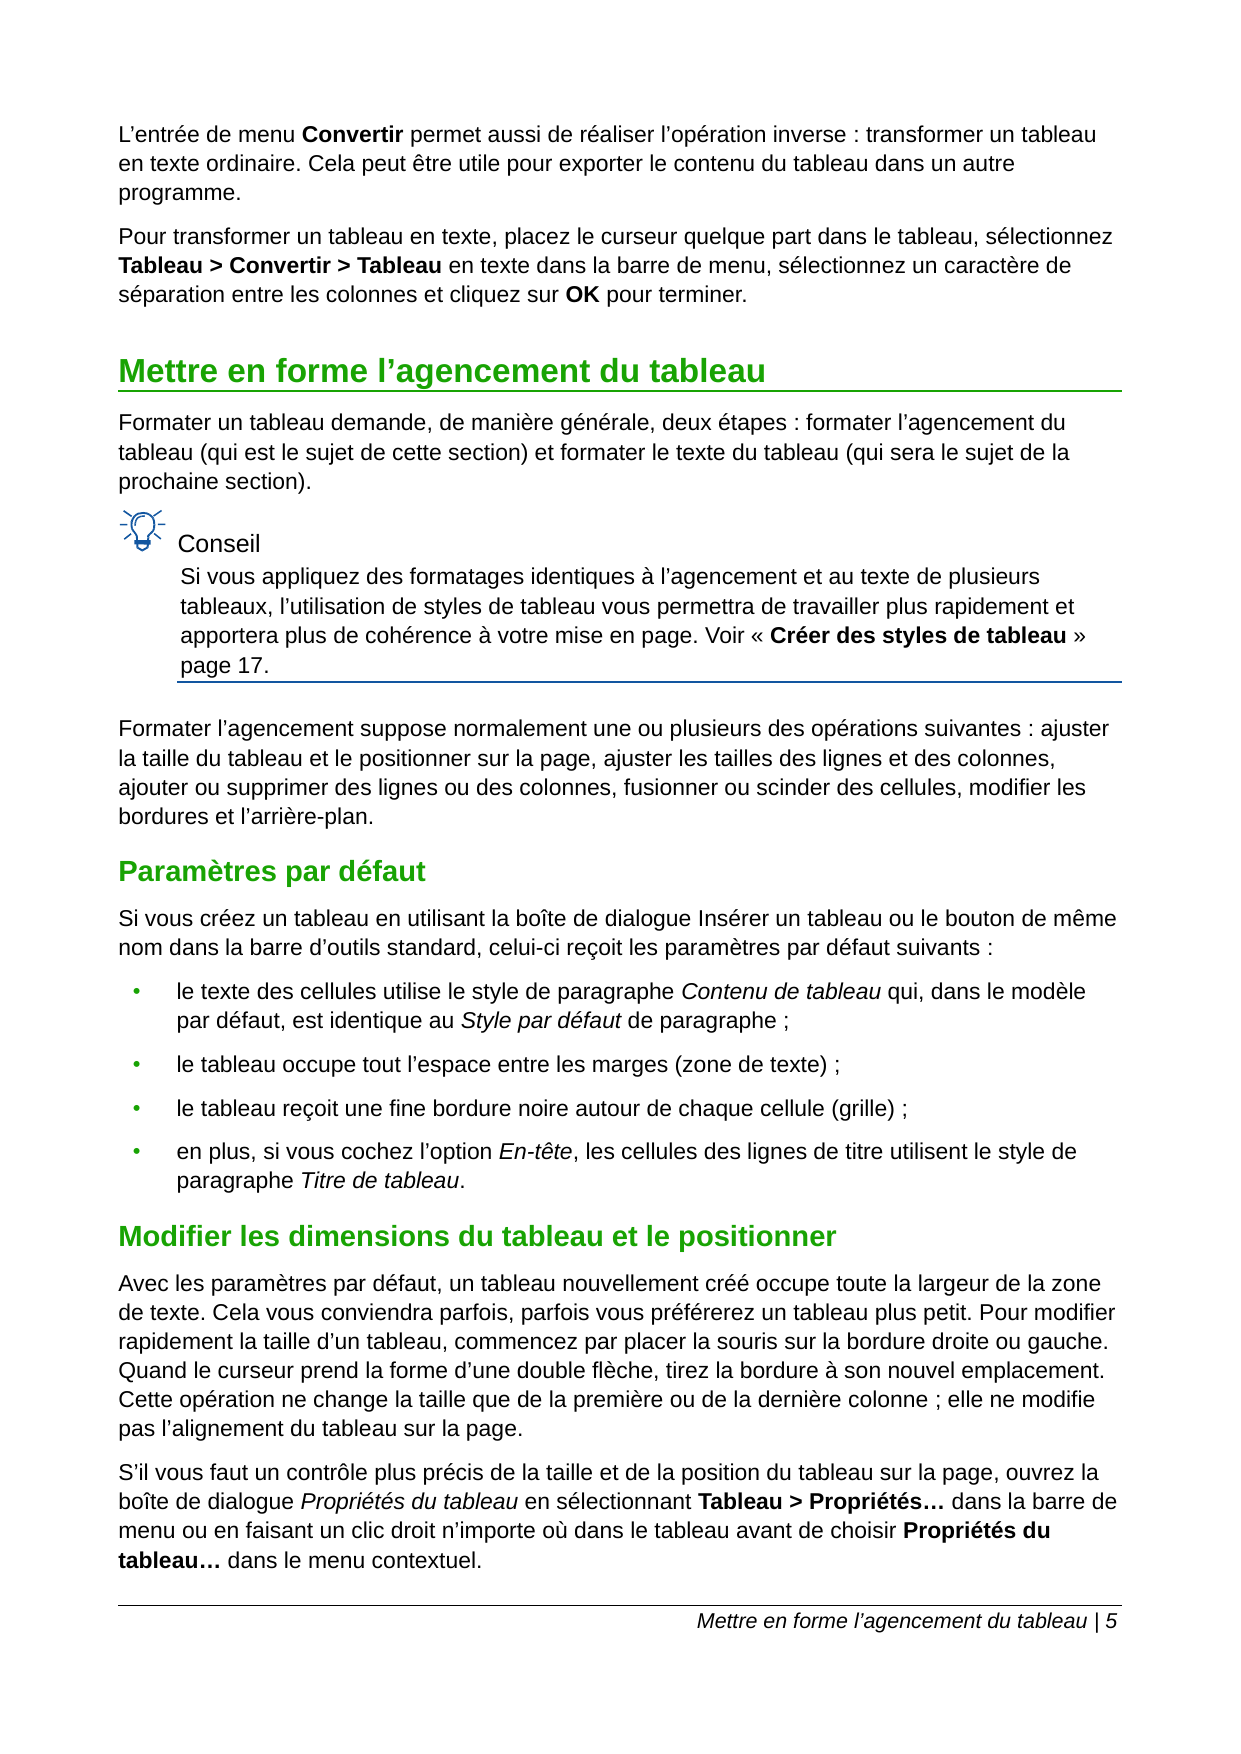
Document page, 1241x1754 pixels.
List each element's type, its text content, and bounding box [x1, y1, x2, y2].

list le tableau occupe tout l’espace entre les marges (zone de texte) ; [133, 1048, 1122, 1077]
list le texte des cellules utilise le style de paragraphe Contenu de tableau qui, dans le modèle par défaut, est identique au Style par défaut de paragraphe ; [133, 975, 1122, 1033]
text L’entrée de menu Convertir permet aussi de réaliser l’opération inverse : transformer un tableau en texte ordinaire. Cela peut être utile pour exporter le contenu du tableau dans un autre programme. [118, 118, 1122, 206]
text Formater un tableau demande, de manière générale, deux étapes : formater l’agencement du tableau (qui est le sujet de cette section) et formater le texte du tableau (qui sera le sujet de la prochaine section). [118, 407, 1122, 494]
subtitle Modifier les dimensions du tableau et le positionner [118, 1223, 1122, 1252]
list le tableau reçoit une fine bordure noire autour de chaque cellule (grille) ; [133, 1092, 1122, 1121]
list en plus, si vous cochez l’option En-tête, les cellules des lignes de titre utilisent le style de paragraphe Titre de tableau. [133, 1136, 1122, 1194]
text Formater l’agencement suppose normalement une ou plusieurs des opérations suivantes : ajuster la taille du tableau et le positionner sur la page, ajuster les tailles des lignes et des colonnes, ajouter ou supprimer des lignes ou des colonnes, fusionner ou scinder des cellules, modifier les bordures et l’arrière-plan. [118, 713, 1122, 829]
text S’il vous faut un contrôle plus précis de la taille et de la position du tableau sur la page, ouvrez la boîte de dialogue Propriétés du tableau en sélectionnant Tableau > Propriétés… dans la barre de menu ou en faisant un clic droit n’importe où dans le tableau avant de choisir Propriétés du tableau… dans le menu contextuel. [118, 1456, 1122, 1573]
subtitle Paramètres par défaut [118, 858, 1122, 888]
text Pour transformer un tableau en texte, placez le curseur quelque part dans le tableau, sélectionnez Tableau > Convertir > Tableau en texte dans la barre de menu, sélectionnez un caractère de séparation entre les colonnes et cliquez sur OK pour terminer. [118, 220, 1122, 308]
text Si vous appliquez des formatages identiques à l’agencement et au texte de plusieurs tableaux, l’utilisation de styles de tableau vous permettra de travailler plus rapidement et apportera plus de cohérence à votre mise en page. Voir « Créer des styles de tableau » page 17. [177, 557, 1122, 681]
text Si vous créez un tableau en utilisant la boîte de dialogue Insérer un tableau ou le bouton de même nom dans la barre d’outils standard, celui-ci reçoit les paramètres par défaut suivants : [118, 902, 1122, 961]
text Avec les paramètres par défaut, un tableau nouvellement créé occupe toute la largeur de la zone de texte. Cela vous conviendra parfois, parfois vous préférerez un tableau plus petit. Pour modifier rapidement la taille d’un tableau, commencez par placer la souris sur la bordure droite ou gauche. Quand le curseur prend la forme d’une double flèche, tirez la bordure à son nouvel emplacement. Cette opération ne change la taille que de la première ou de la dernière colonne ; elle ne modifie pas l’alignement du tableau sur la page. [118, 1267, 1122, 1442]
list Conseil [118, 509, 1122, 557]
subtitle Mettre en forme l’agencement du tableau [118, 351, 1122, 390]
